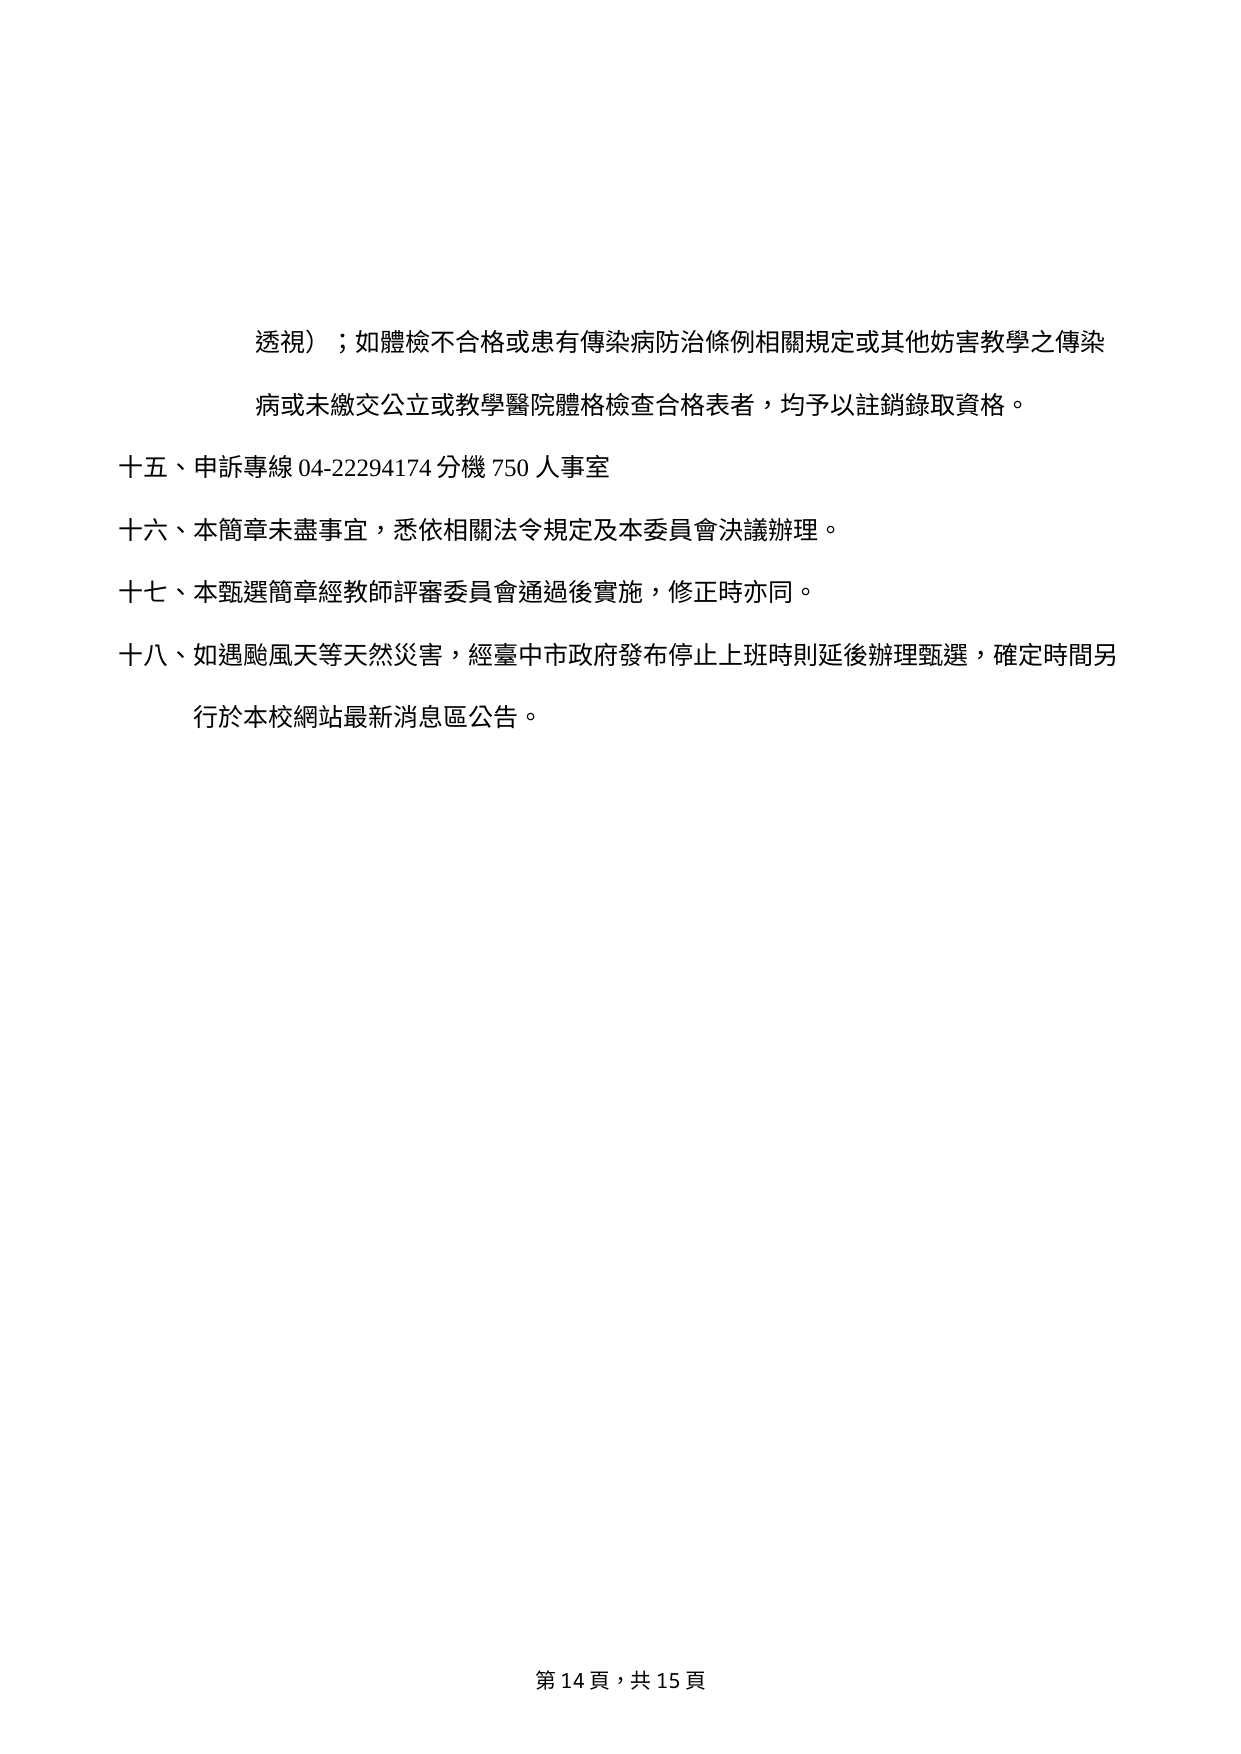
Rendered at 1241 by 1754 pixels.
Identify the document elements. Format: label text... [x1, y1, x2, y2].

text 十六、本簡章未盡事宜，悉依相關法令規定及本委員會決議辦理。 [118, 487, 1122, 549]
text 十八、如遇颱風天等天然災害，經臺中市政府發布停止上班時則延後辦理甄選，確定時間另行於本校網站最新消息區公告。 [118, 612, 1122, 737]
list 透視）；如體檢不合格或患有傳染病防治條例相關規定或其他妨害教學之傳染病或未繳交公立或教學醫院體格檢查合格表者，均予以註銷錄取資格。 [181, 299, 1122, 424]
text 十七、本甄選簡章經教師評審委員會通過後實施，修正時亦同。 [118, 549, 1122, 612]
text 十五、申訴專線04-22294174分機750 人事室 [118, 424, 1122, 487]
